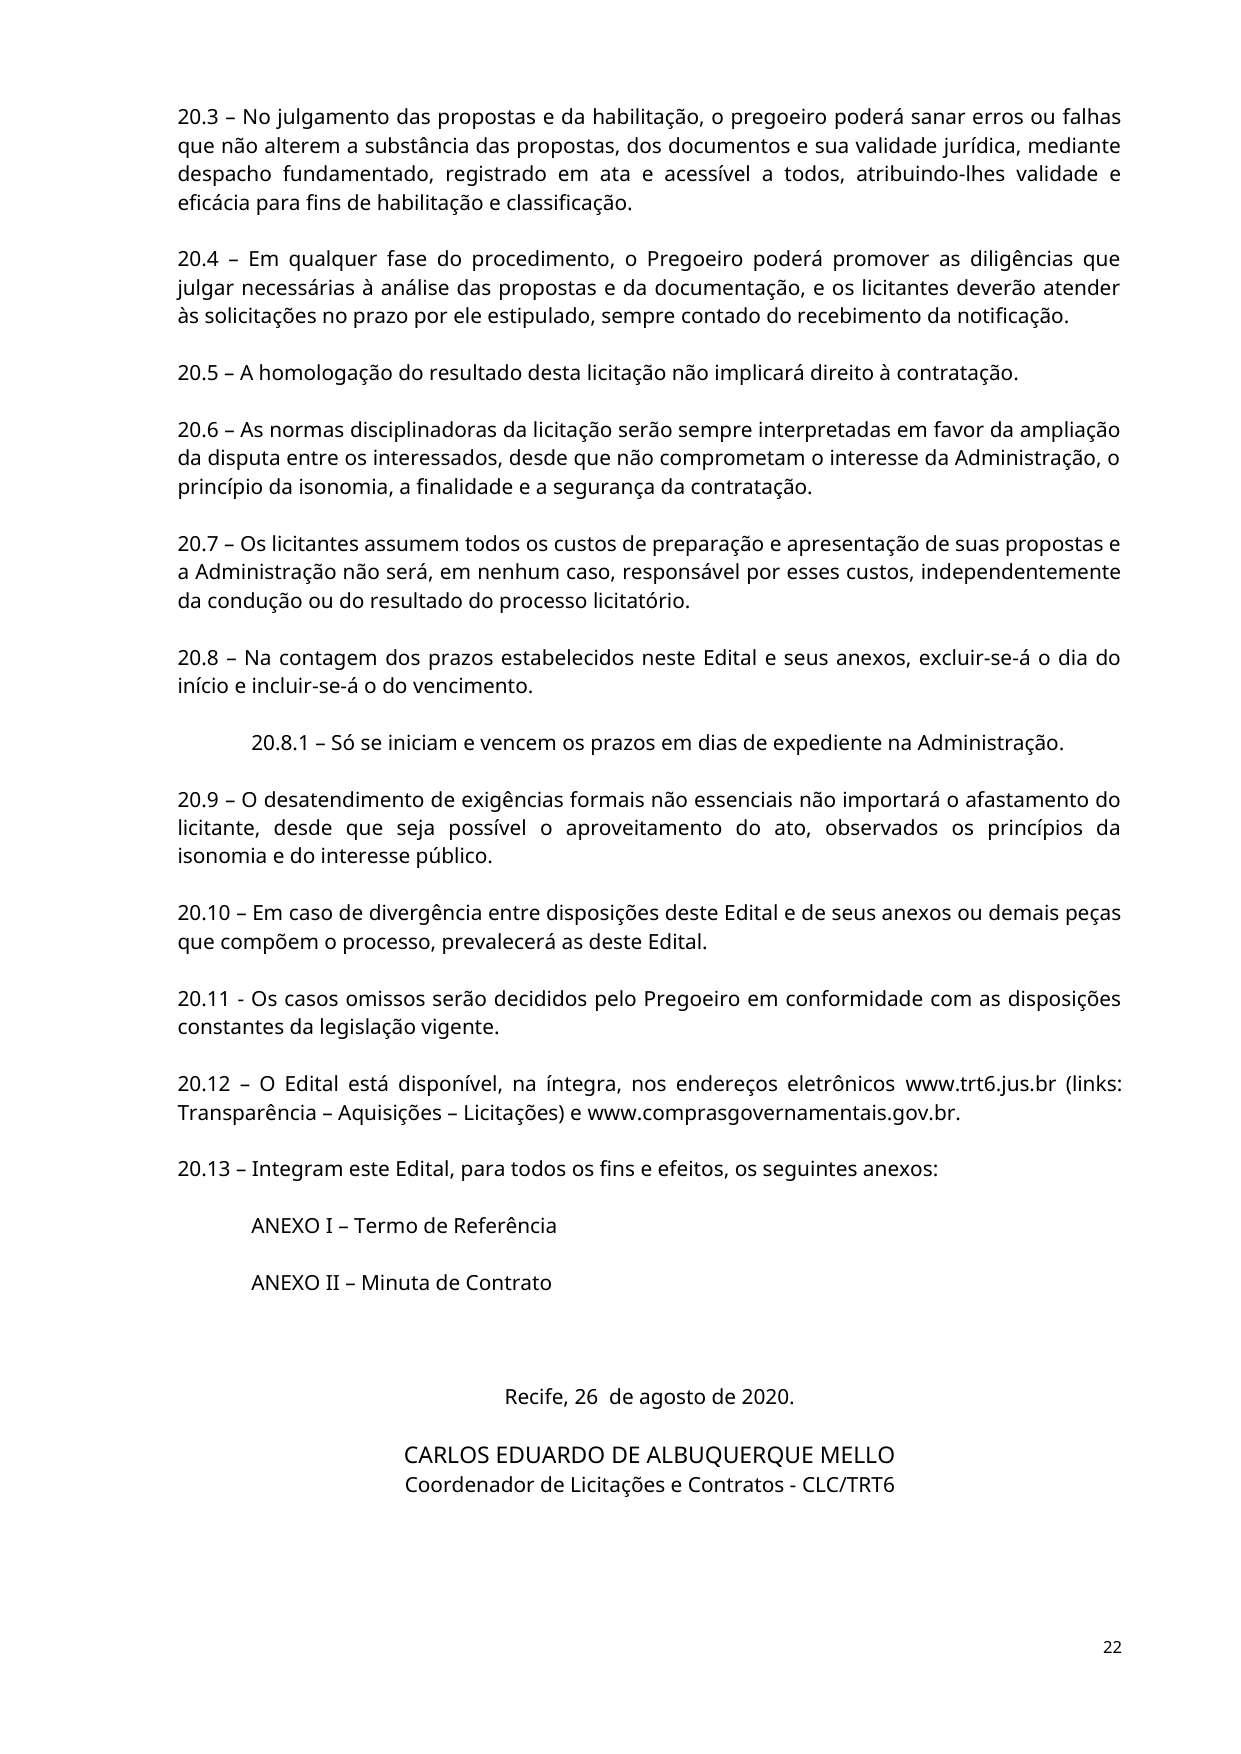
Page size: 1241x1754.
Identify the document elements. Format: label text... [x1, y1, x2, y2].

text Recife, 26 de agosto de 2020. [177, 1382, 1122, 1410]
text ANEXO II – Minuta de Contrato [251, 1268, 1122, 1297]
text 20.9 – O desatendimento de exigências formais não essenciais não importará o afastamento do licitante, desde que seja possível o aproveitamento do ato, observados os princípios da isonomia e do interesse público. [177, 785, 1122, 870]
text 20.7 – Os licitantes assumem todos os custos de preparação e apresentação de suas propostas e a Administração não será, em nenhum caso, responsável por esses custos, independentemente da condução ou do resultado do processo licitatório. [177, 529, 1122, 614]
text 20.11 - Os casos omissos serão decididos pelo Pregoeiro em conformidade com as disposições constantes da legislação vigente. [177, 984, 1122, 1041]
text 20.8 – Na contagem dos prazos estabelecidos neste Edital e seus anexos, excluir-se-á o dia do início e incluir-se-á o do vencimento. [177, 643, 1122, 699]
text 20.3 – No julgamento das propostas e da habilitação, o pregoeiro poderá sanar erros ou falhas que não alterem a substância das propostas, dos documentos e sua validade jurídica, mediante despacho fundamentado, registrado em ata e acessível a todos, atribuindo-lhes validade e eficácia para fins de habilitação e classificação. [177, 102, 1122, 216]
text 20.8.1 – Só se iniciam e vencem os prazos em dias de expediente na Administração. [251, 728, 1122, 756]
text 20.10 – Em caso de divergência entre disposições deste Edital e de seus anexos ou demais peças que compõem o processo, prevalecerá as deste Edital. [177, 898, 1122, 955]
text 20.12 – O Edital está disponível, na íntegra, nos endereços eletrônicos www.trt6.jus.br (links: Transparência – Aquisições – Licitações) e www.comprasgovernamentais.gov.br. [177, 1069, 1122, 1126]
text 20.13 – Integram este Edital, para todos os fins e efeitos, os seguintes anexos: [177, 1154, 1122, 1183]
text Coordenador de Licitações e Contratos - CLC/TRT6 [177, 1470, 1122, 1498]
text ANEXO I – Termo de Referência [251, 1211, 1122, 1240]
text 20.5 – A homologação do resultado desta licitação não implicará direito à contratação. [177, 358, 1122, 387]
text CARLOS EDUARDO DE ALBUQUERQUE MELLO [177, 1439, 1122, 1470]
text 20.4 – Em qualquer fase do procedimento, o Pregoeiro poderá promover as diligências que julgar necessárias à análise das propostas e da documentação, e os licitantes deverão atender às solicitações no prazo por ele estipulado, sempre contado do recebimento da notificação. [177, 244, 1122, 330]
text 20.6 – As normas disciplinadoras da licitação serão sempre interpretadas em favor da ampliação da disputa entre os interessados, desde que não comprometam o interesse da Administração, o princípio da isonomia, a finalidade e a segurança da contratação. [177, 415, 1122, 500]
